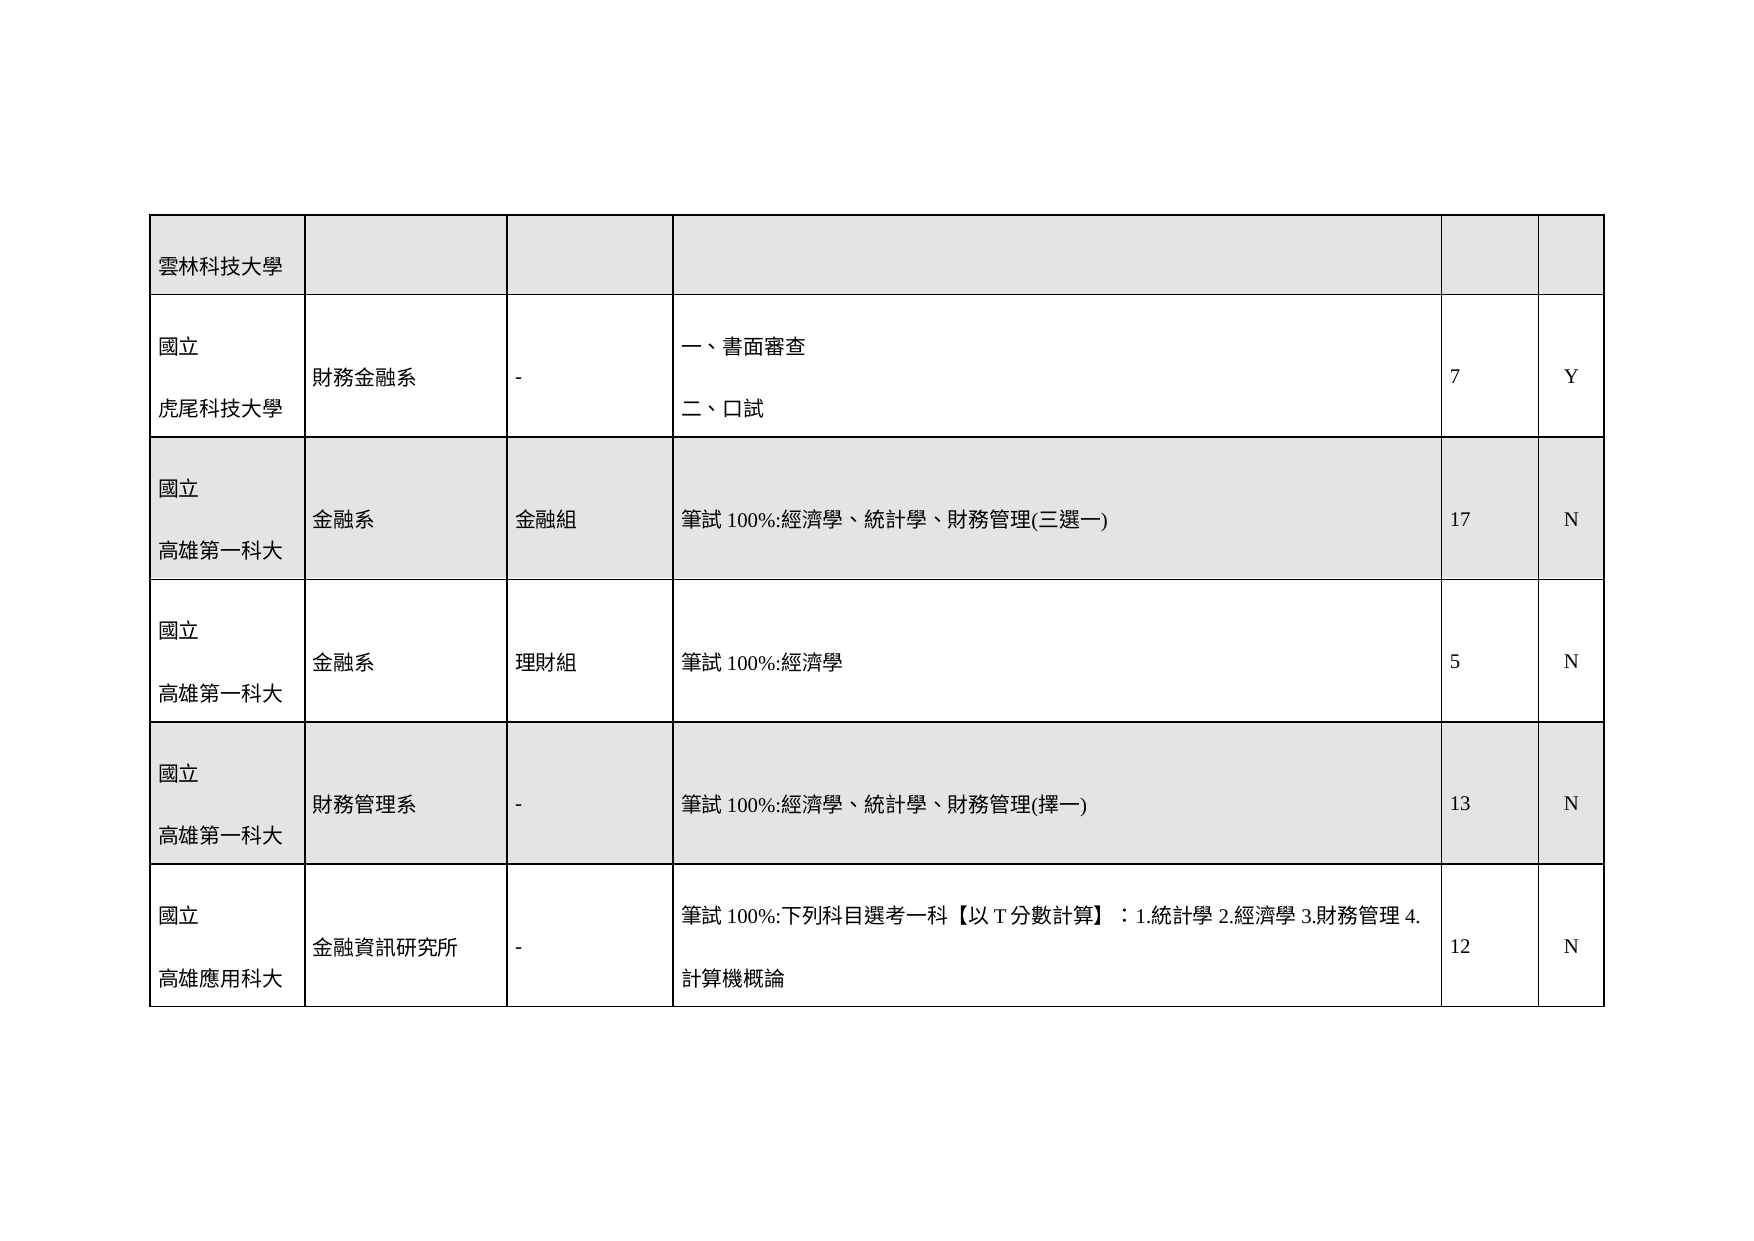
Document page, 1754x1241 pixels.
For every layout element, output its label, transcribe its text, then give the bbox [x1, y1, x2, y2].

table_cell 國立 高雄第一科大 [151, 723, 304, 863]
table_cell 國立 虎尾科技大學 [151, 295, 304, 436]
table_cell 國立 高雄第一科大 [151, 438, 304, 578]
table_cell 理財組 [508, 580, 672, 721]
table_cell [306, 216, 506, 294]
table_cell 5 [1442, 580, 1538, 721]
table_cell 國立 高雄第一科大 [151, 580, 304, 721]
table_cell - [508, 295, 672, 436]
table_cell 7 [1442, 295, 1538, 436]
table_cell 筆試100%:下列科目選考一科【以T分數計算】：1.統計學 2.經濟學 3.財務管理 4.計算機概論 [674, 865, 1441, 1006]
table_cell - [508, 723, 672, 863]
table_cell 13 [1442, 723, 1538, 863]
table_cell 財務管理系 [306, 723, 506, 863]
table_cell 國立 高雄應用科大 [151, 865, 304, 1006]
table_cell 金融組 [508, 438, 672, 578]
table_cell N [1539, 580, 1603, 721]
table_cell 金融系 [306, 580, 506, 721]
table_cell 一、書面審查 二、口試 [674, 295, 1441, 436]
table_cell 財務金融系 [306, 295, 506, 436]
table_cell N [1539, 865, 1603, 1006]
table_cell 筆試100%:經濟學、統計學、財務管理(三選一) [674, 438, 1441, 578]
table_cell 金融資訊研究所 [306, 865, 506, 1006]
table_cell 筆試100%:經濟學、統計學、財務管理(擇一) [674, 723, 1441, 863]
table_cell 12 [1442, 865, 1538, 1006]
table_cell [674, 216, 1441, 294]
table_cell - [508, 865, 672, 1006]
table_cell 17 [1442, 438, 1538, 578]
table_cell [1539, 216, 1603, 294]
table_cell Y [1539, 295, 1603, 436]
table_cell 筆試100%:經濟學 [674, 580, 1441, 721]
table_cell N [1539, 438, 1603, 578]
table_cell N [1539, 723, 1603, 863]
table_cell - [508, 216, 672, 294]
table_cell 雲林科技大學 [151, 216, 304, 294]
table_cell [1442, 216, 1538, 294]
table_cell 金融系 [306, 438, 506, 578]
